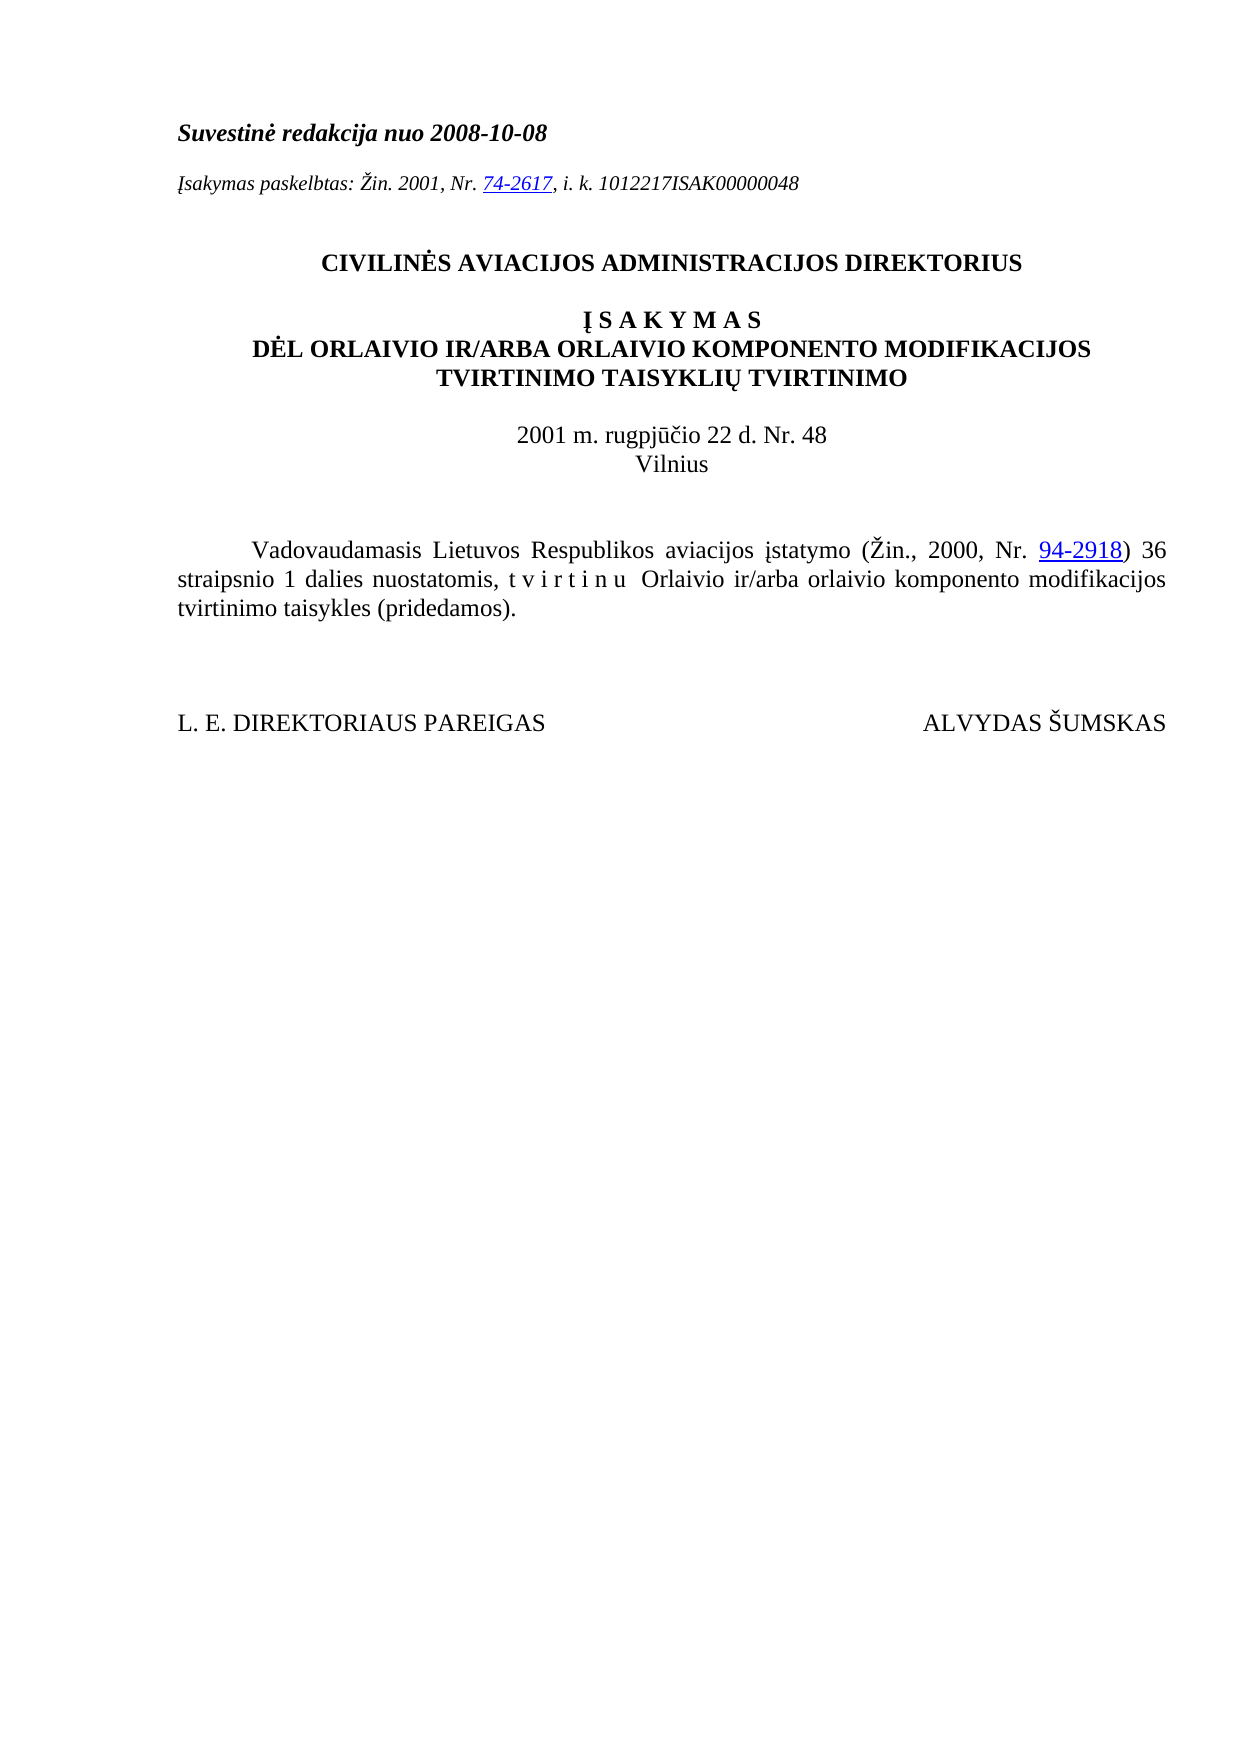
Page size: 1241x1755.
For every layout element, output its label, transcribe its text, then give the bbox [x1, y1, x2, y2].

text CIVILINĖS AVIACIJOS ADMINISTRACIJOS DIREKTORIUS [177, 248, 1166, 277]
text 2001 m. rugpjūčio 22 d. Nr. 48 [177, 420, 1166, 449]
text L. E. Direktoriaus pareigas Alvydas Šumskas [177, 708, 1166, 737]
text DĖL ORLAIVIO IR/ARBA ORLAIVIO KOMPONENTO MODIFIKACIJOS TVIRTINIMO TAISYKLIŲ TVIRTINIMO [177, 334, 1166, 392]
text Vadovaudamasis Lietuvos Respublikos aviacijos įstatymo (Žin., 2000, Nr. 94-2918) 36 straipsnio 1 dalies nuostatomis, tvirtinu Orlaivio ir/arba orlaivio komponento modifikacijos tvirtinimo taisykles (pridedamos). [177, 535, 1166, 622]
text Suvestinė redakcija nuo 2008-10-08 [177, 118, 1166, 147]
text Į S A K Y M A S [177, 305, 1166, 334]
text Vilnius [177, 449, 1166, 478]
text Įsakymas paskelbtas: Žin. 2001, Nr. 74-2617, i. k. 1012217ISAK00000048 [177, 171, 1166, 195]
